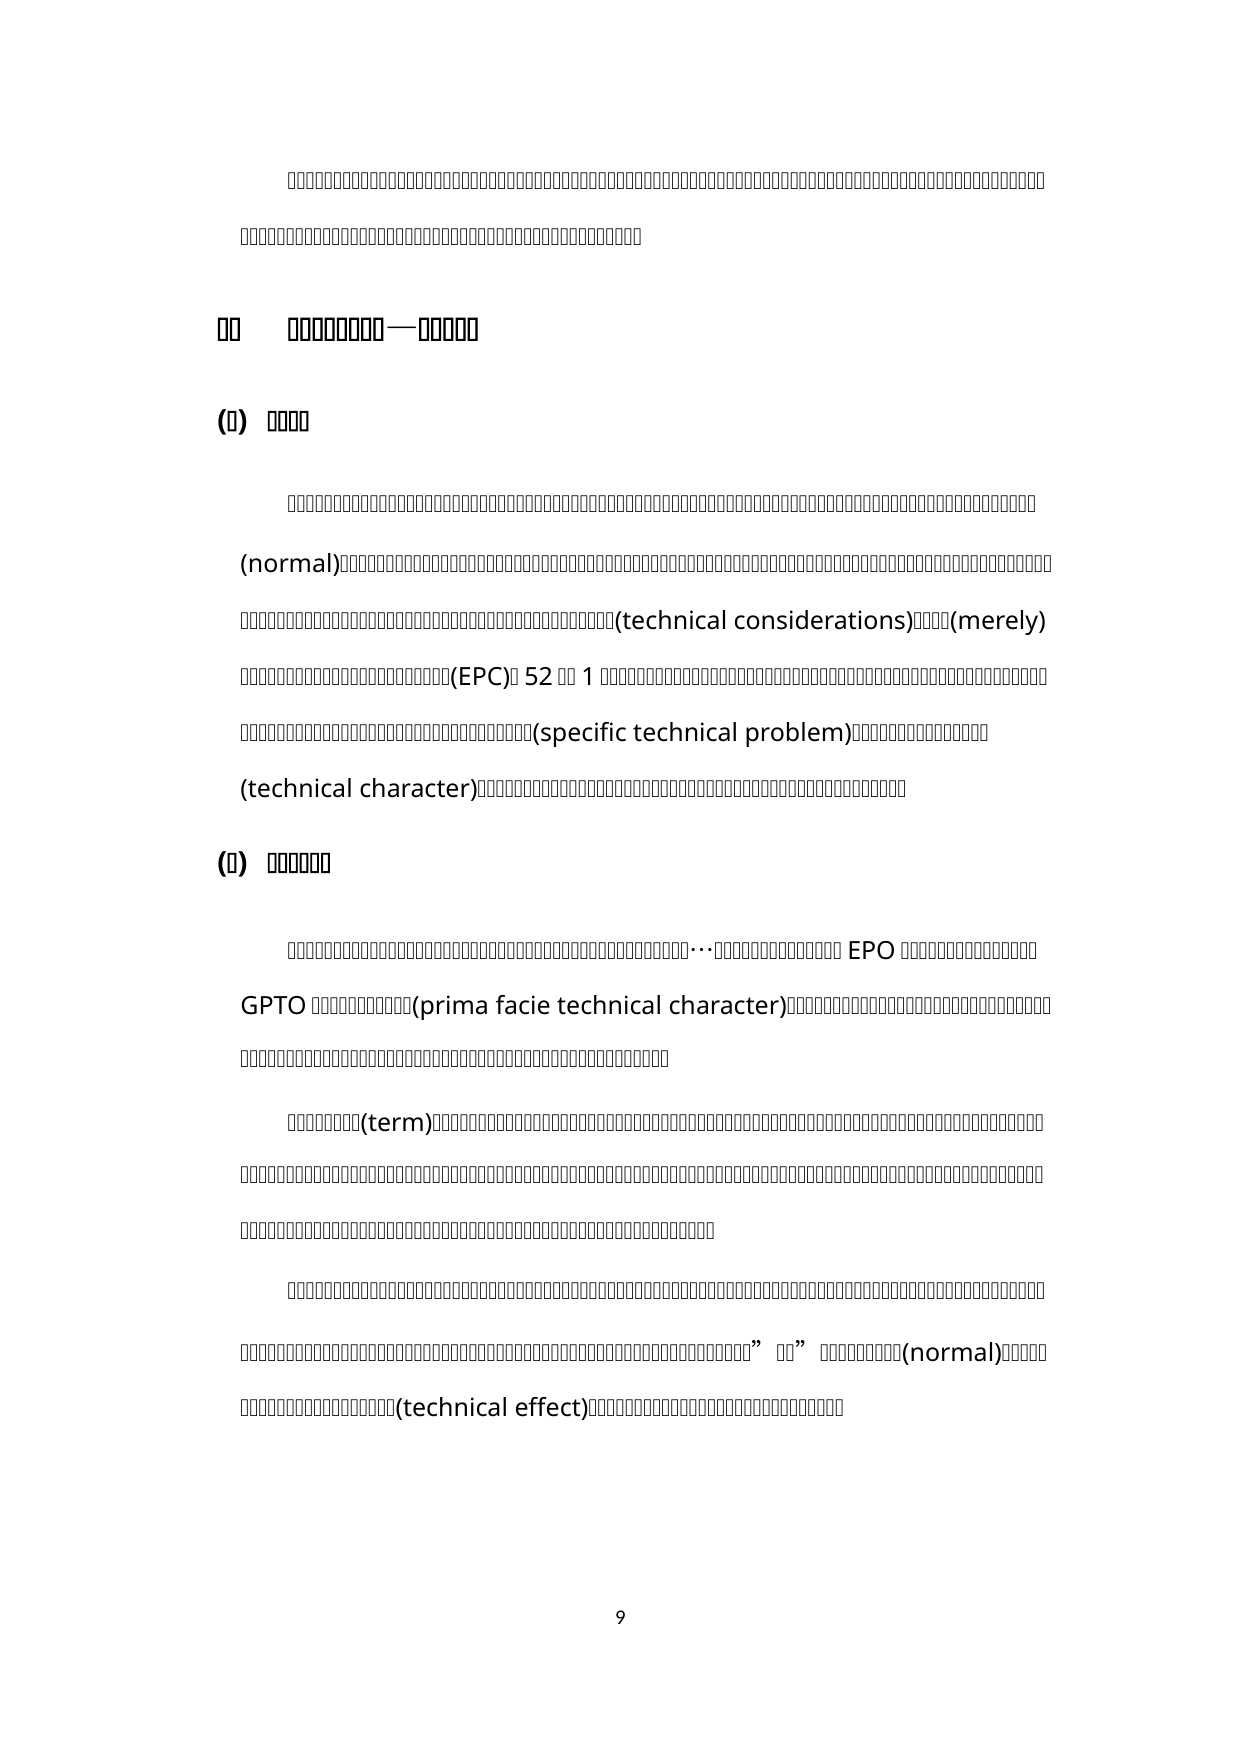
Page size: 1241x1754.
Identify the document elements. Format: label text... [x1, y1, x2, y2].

subtitle 撰寫建議 [217, 382, 1053, 457]
subtitle 電腦軟體相關發明—申請人觀點 [217, 288, 1053, 363]
text 另外，常見的錯誤撰寫係請求項記載單純資訊內容，例如顯示介面顯示的內容、聲波訊號的資訊內容…，如此的資訊內容特徵界定，在EPO審查進步性的階段即會被排除，在GPTO則會因不具有初步技術性(prima facie technical character)而被核駁，而請求項單純記載商業方法或抽象的內容附加以電腦實施而沒有其他技術手段，亦是不被認可的，技術考量若不能被反映在請求項上，就會排除標的之可專利性。 [240, 930, 1053, 1080]
text 建議可以數個不同抽象層次的實施例來撰寫發明，由上位至下位分別撰寫實施發明之方式，不要仰賴不明確的資訊揭示，亦不要僅將資訊揭示於圖式中，盡量由程式設計師的角度來撰寫申請案，而非由使用者的角度，強調資料結構更勝於強調資料內容，明確在申請案中指出軟硬體之間的交互作用或互動，特別是產生”超出”程式和電腦間正常的(normal)物理之交互作用，並於說明書中強調發明技術功效(technical effect)，以利於電腦軟體相關發明通過適格性及進步性檢查獲准專利。 [240, 1275, 1053, 1425]
text 本節對於申請人欲申請電腦軟體相關發明給予一些建議，由於歐洲電腦軟體相關發明之審查，對於單純電腦程式的發明，如果當其執行或上傳於電腦時，將可產生超出程式和電腦間正常的(normal)物理交互作用時，就具有進一步技術效果，不能排除其可專利性。而若僅是正常物理作用，如電流傳導，則不符合適格標的。進一步技術效果，可以使發明符合適格標的，所謂進一步技術效果不需是新技術效果，亦可是習知的技術效果，只要電腦程式的發明具有技術考量(technical considerations)，不是僅(merely)將電腦演算法執行於程序中，即可符合歐洲專利公約(EPC)第52條第1項規定，例如對工業過程的控制、對電腦內部運作或界面功能的控制，造成系統效率或安全提升、資料傳輸率提升或軟、硬體資源有效管理等，故在申請案撰寫上建議強調特定技術問題(specific technical problem)，並且強調每一技術特徵的技術性(technical character)，實務上有爭議時常是主張組合複數個技術特徵後有技術性，值得注意的是這樣的主張通常是不被認可的。 [240, 488, 1053, 807]
text 此外，特殊的用語(term)若未加以定義或非該所屬技術領域中具有通常知識者所熟知，於解釋請求項時將會以最廣範圍解釋，而太廣範圍的請求項通常會被認定為是不明確的，因此對用語要特別謹慎，確認它的意義是否明確且為所屬技術領域中具有通常知識者所熟知之定義，必要時於說明書中明確定義該用語所表達之涵意，並且提供詳盡的解釋或實施例，降低用語可能太抽象而被錯誤解釋的機會，並盡可能於整份專利申請文件中均使用精準的技術領域用語，減少使用自行定義的用語來撰寫。 [240, 1102, 1053, 1252]
text 歐洲對於發明定義的標準，並不給予清晰的正面定義，且對於電腦軟體發明專利的可專利性所採取的專利標的適格性審查門檻較低，透過明確、一致化、易於通過的判斷標準，而將實體審查的重責大任後移至新穎性及進步性要件做判斷，藉以核駁品質不佳的電腦軟體專利及商業方法專利。 [240, 164, 1053, 258]
subtitle 常見錯誤態樣 [217, 824, 1053, 899]
